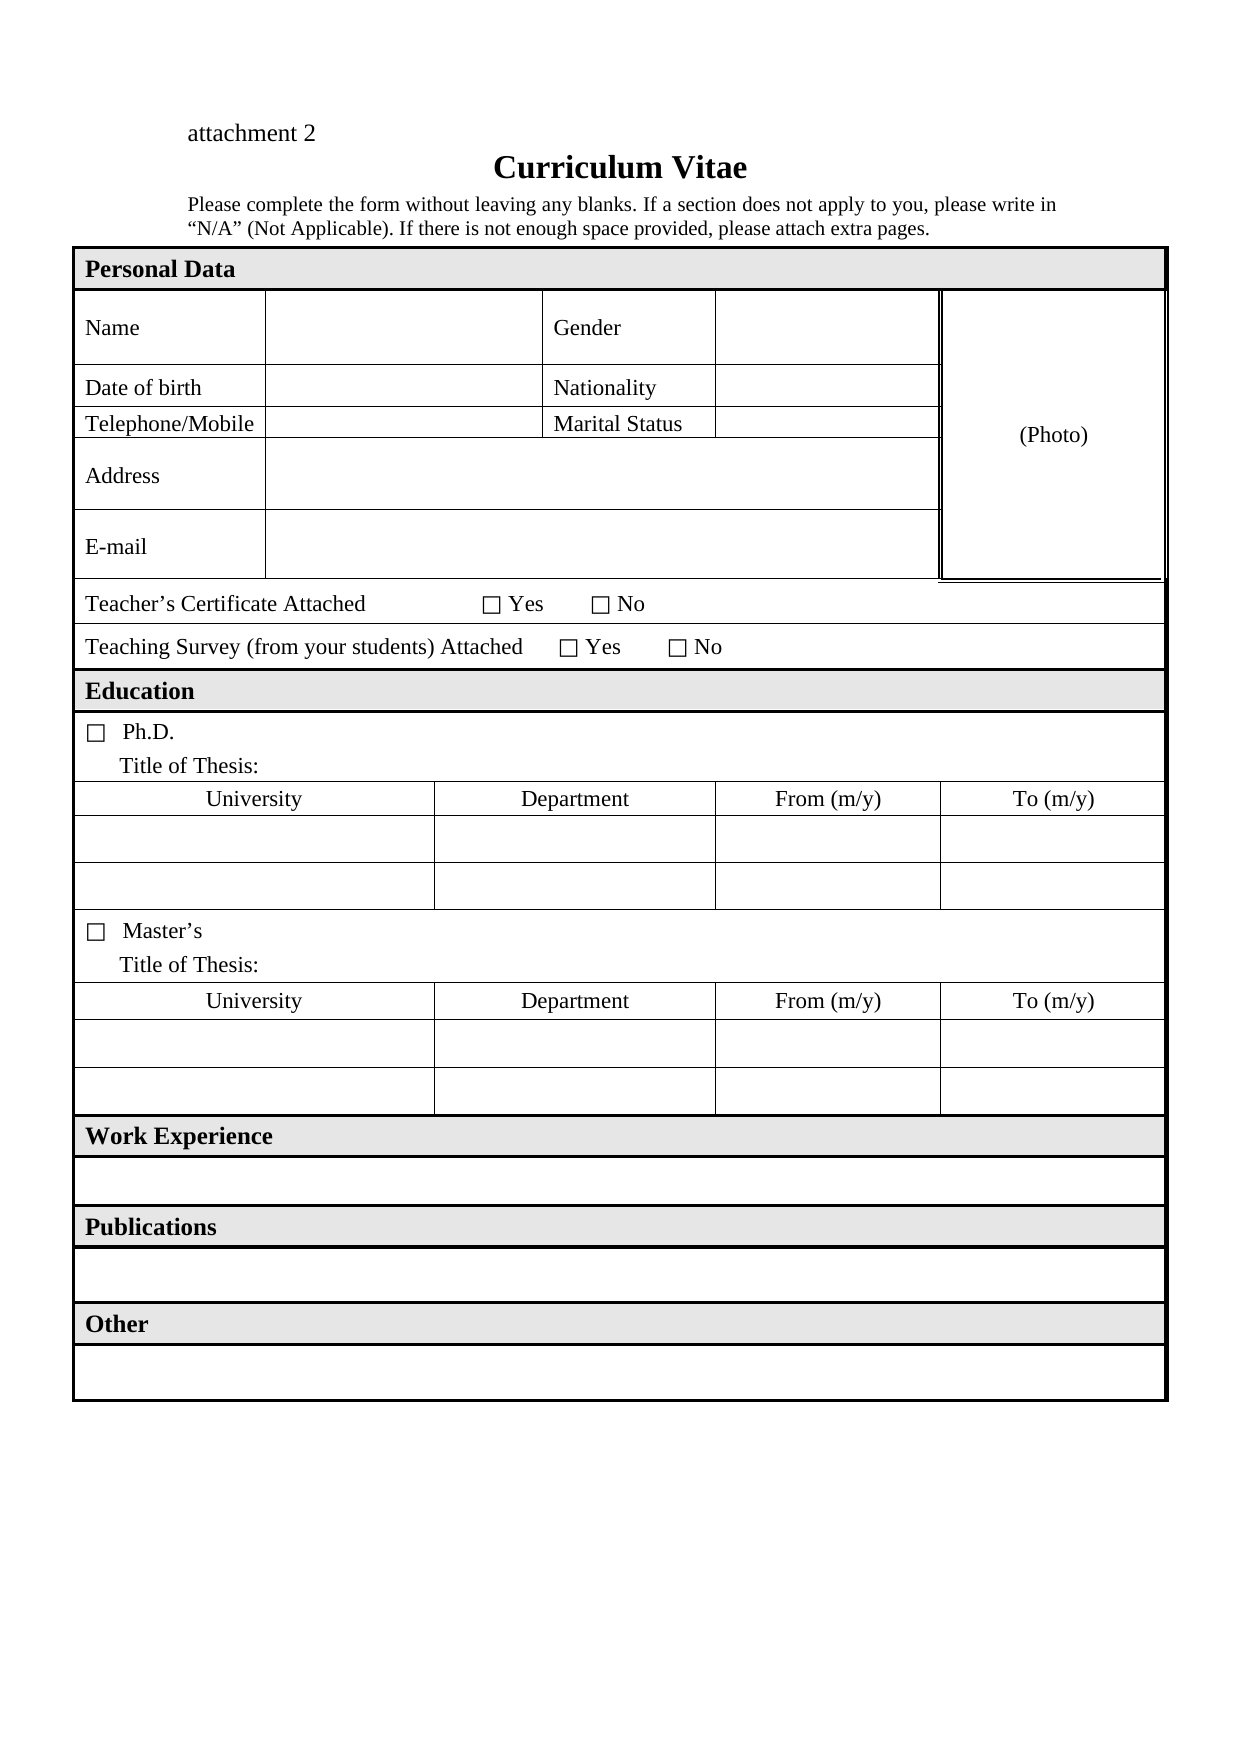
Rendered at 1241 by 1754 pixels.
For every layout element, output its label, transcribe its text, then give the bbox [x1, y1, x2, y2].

table_cell Department [435, 983, 715, 1019]
table_cell [716, 816, 940, 862]
table_cell [716, 863, 940, 909]
table_cell Date of birth [75, 365, 265, 406]
table_cell Marital Status [543, 407, 715, 437]
table_cell [941, 816, 1164, 862]
table_cell [435, 863, 715, 909]
table_cell [266, 407, 542, 437]
table_cell Master’s Title of Thesis: [75, 910, 1164, 982]
table_cell [266, 438, 938, 509]
table_cell Nationality [543, 365, 715, 406]
table_cell From (m/y) [716, 983, 940, 1019]
table_header Personal Data [75, 249, 1164, 288]
table_cell [75, 816, 434, 862]
table_cell Gender [543, 291, 715, 364]
table_cell [941, 1020, 1164, 1066]
table_cell [75, 1068, 434, 1113]
table_cell [435, 1068, 715, 1113]
table_cell [75, 1346, 1164, 1398]
table_cell [266, 291, 542, 364]
table_cell From (m/y) [716, 782, 940, 815]
table_cell [941, 1068, 1164, 1113]
table_cell [435, 1020, 715, 1066]
table_cell [716, 407, 938, 437]
table_cell University [75, 983, 434, 1019]
table_cell E-mail [75, 510, 265, 578]
table_cell Address [75, 438, 265, 509]
table_cell [435, 816, 715, 862]
table_cell University [75, 782, 434, 815]
table_cell Department [435, 782, 715, 815]
table_cell Publications [75, 1207, 1164, 1245]
table_cell To (m/y) [941, 782, 1164, 815]
table_cell [75, 1158, 1164, 1204]
table_cell Teaching Survey (from your students) Attached □ Yes □ No [75, 624, 1164, 668]
table_cell [266, 510, 938, 578]
table_cell Education [75, 671, 1164, 709]
table_cell Work Experience [75, 1117, 1164, 1155]
table_cell Name [75, 291, 265, 364]
text attachment 2 [187, 118, 1053, 147]
table_cell Teacher’s Certificate Attached □ Yes □ No [75, 578, 1164, 623]
table_cell To (m/y) [941, 983, 1164, 1019]
table_cell [941, 863, 1164, 909]
text Please complete the form without leaving any blanks. If a section does not apply to you, please write in “N/A” (Not Applicable). If there is not enough space provided, please attach extra pages. [187, 192, 1059, 240]
table_cell Ph.D. Title of Thesis: [75, 713, 1164, 781]
table_cell [716, 1068, 940, 1113]
table_cell Other [75, 1304, 1164, 1343]
table_cell [716, 365, 938, 406]
table_cell Telephone/Mobile [75, 407, 265, 437]
table_cell [716, 291, 938, 364]
table_cell [75, 1020, 434, 1066]
table_cell (Photo) [943, 291, 1164, 578]
table_cell [75, 863, 434, 909]
table_cell [266, 365, 542, 406]
table_cell [75, 1249, 1164, 1301]
table_cell [716, 1020, 940, 1066]
text Curriculum Vitae [187, 147, 1053, 185]
